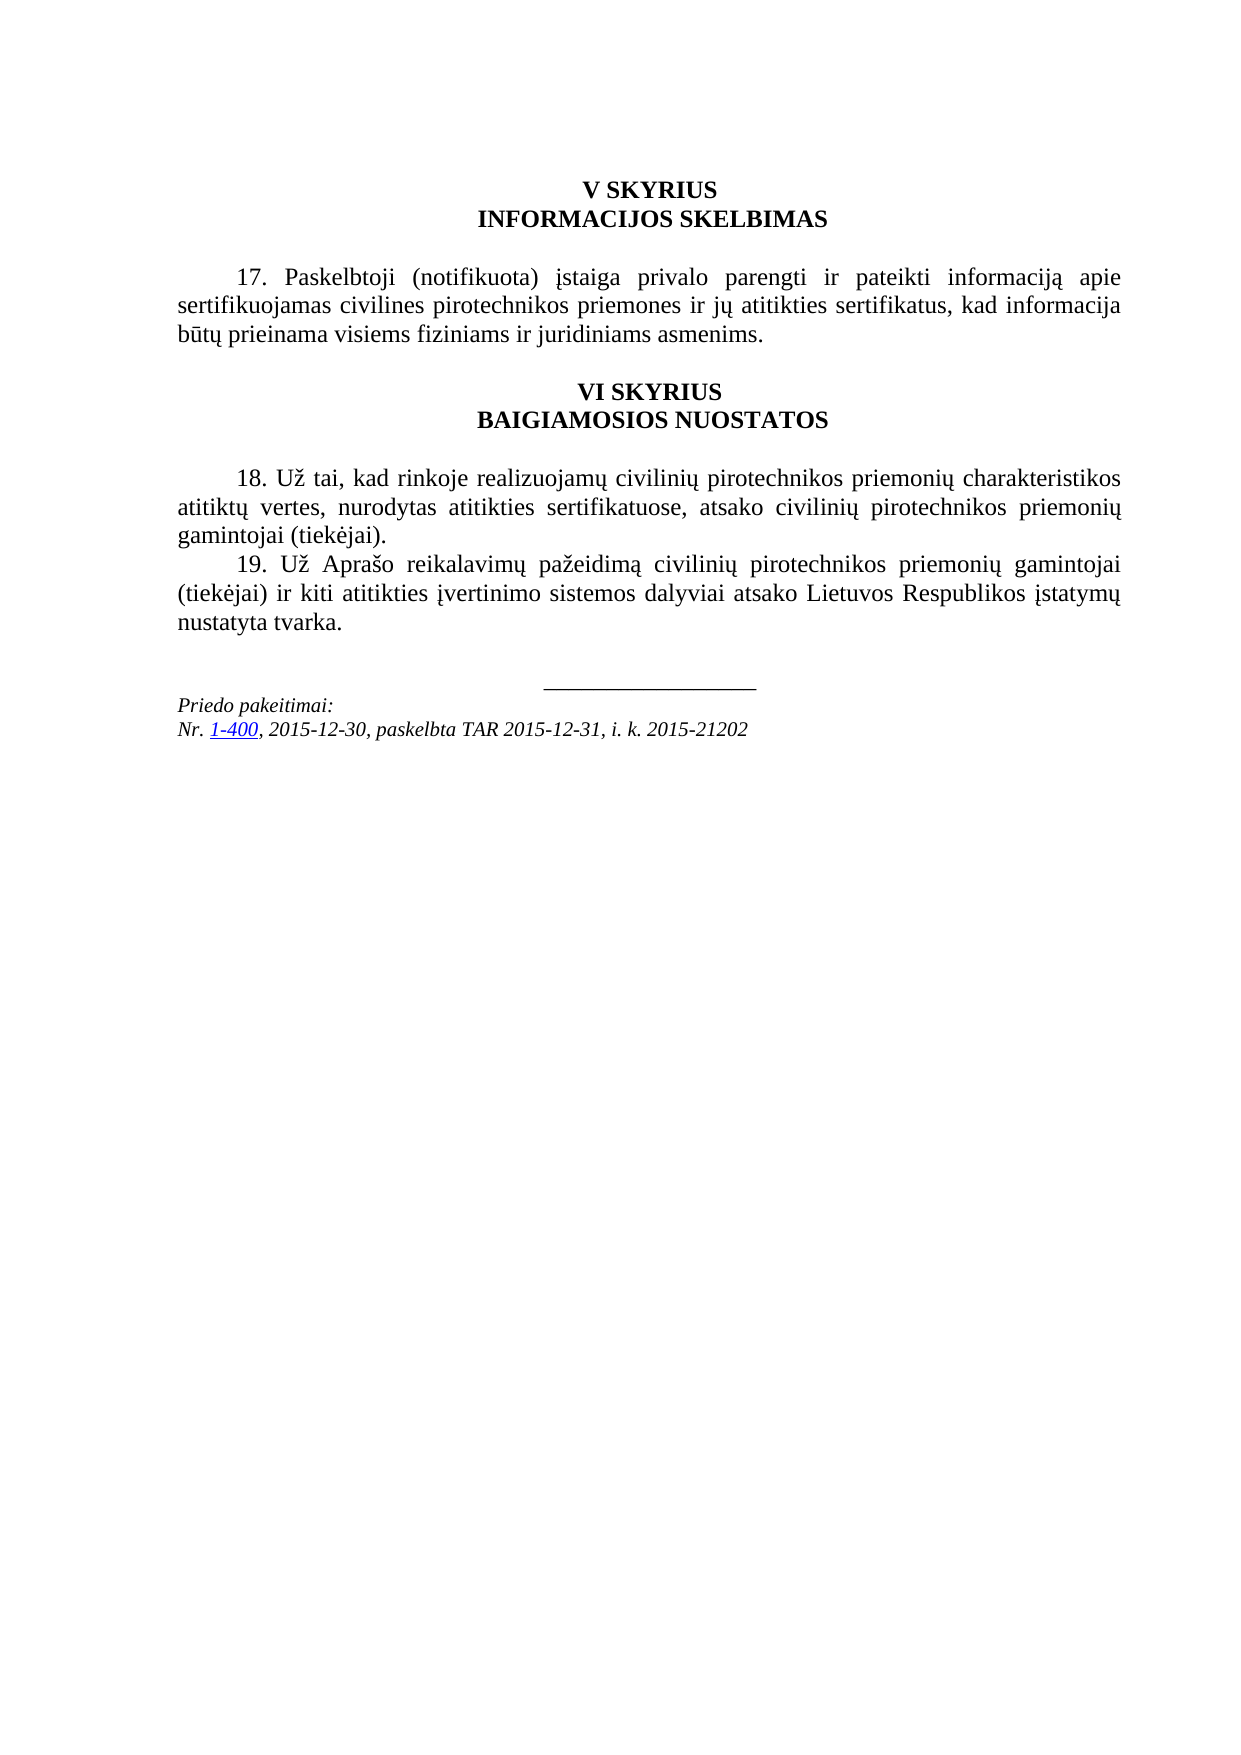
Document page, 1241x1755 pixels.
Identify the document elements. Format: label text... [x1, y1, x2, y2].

text INFORMACIJOS SKELBIMAS [177, 204, 1122, 233]
text Priedo pakeitimai: [177, 693, 1122, 717]
text VI Skyrius [177, 377, 1122, 406]
text 19. Už Aprašo reikalavimų pažeidimą civilinių pirotechnikos priemonių gamintojai (tiekėjai) ir kiti atitikties įvertinimo sistemos dalyviai atsako Lietuvos Respublikos įstatymų nustatyta tvarka. [177, 549, 1122, 636]
text Baigiamosios nuostatos [177, 406, 1122, 434]
text 18. Už tai, kad rinkoje realizuojamų civilinių pirotechnikos priemonių charakteristikos atitiktų vertes, nurodytas atitikties sertifikatuose, atsako civilinių pirotechnikos priemonių gamintojai (tiekėjai). [177, 463, 1122, 549]
text 17. Paskelbtoji (notifikuota) įstaiga privalo parengti ir pateikti informaciją apie sertifikuojamas civilines pirotechnikos priemones ir jų atitikties sertifikatus, kad informacija būtų prieinama visiems fiziniams ir juridiniams asmenims. [177, 262, 1122, 348]
text V SKYRIUS [177, 176, 1122, 204]
text Nr. 1-400, 2015-12-30, paskelbta TAR 2015-12-31, i. k. 2015-21202 [177, 717, 1122, 741]
text _________________ [177, 664, 1122, 693]
